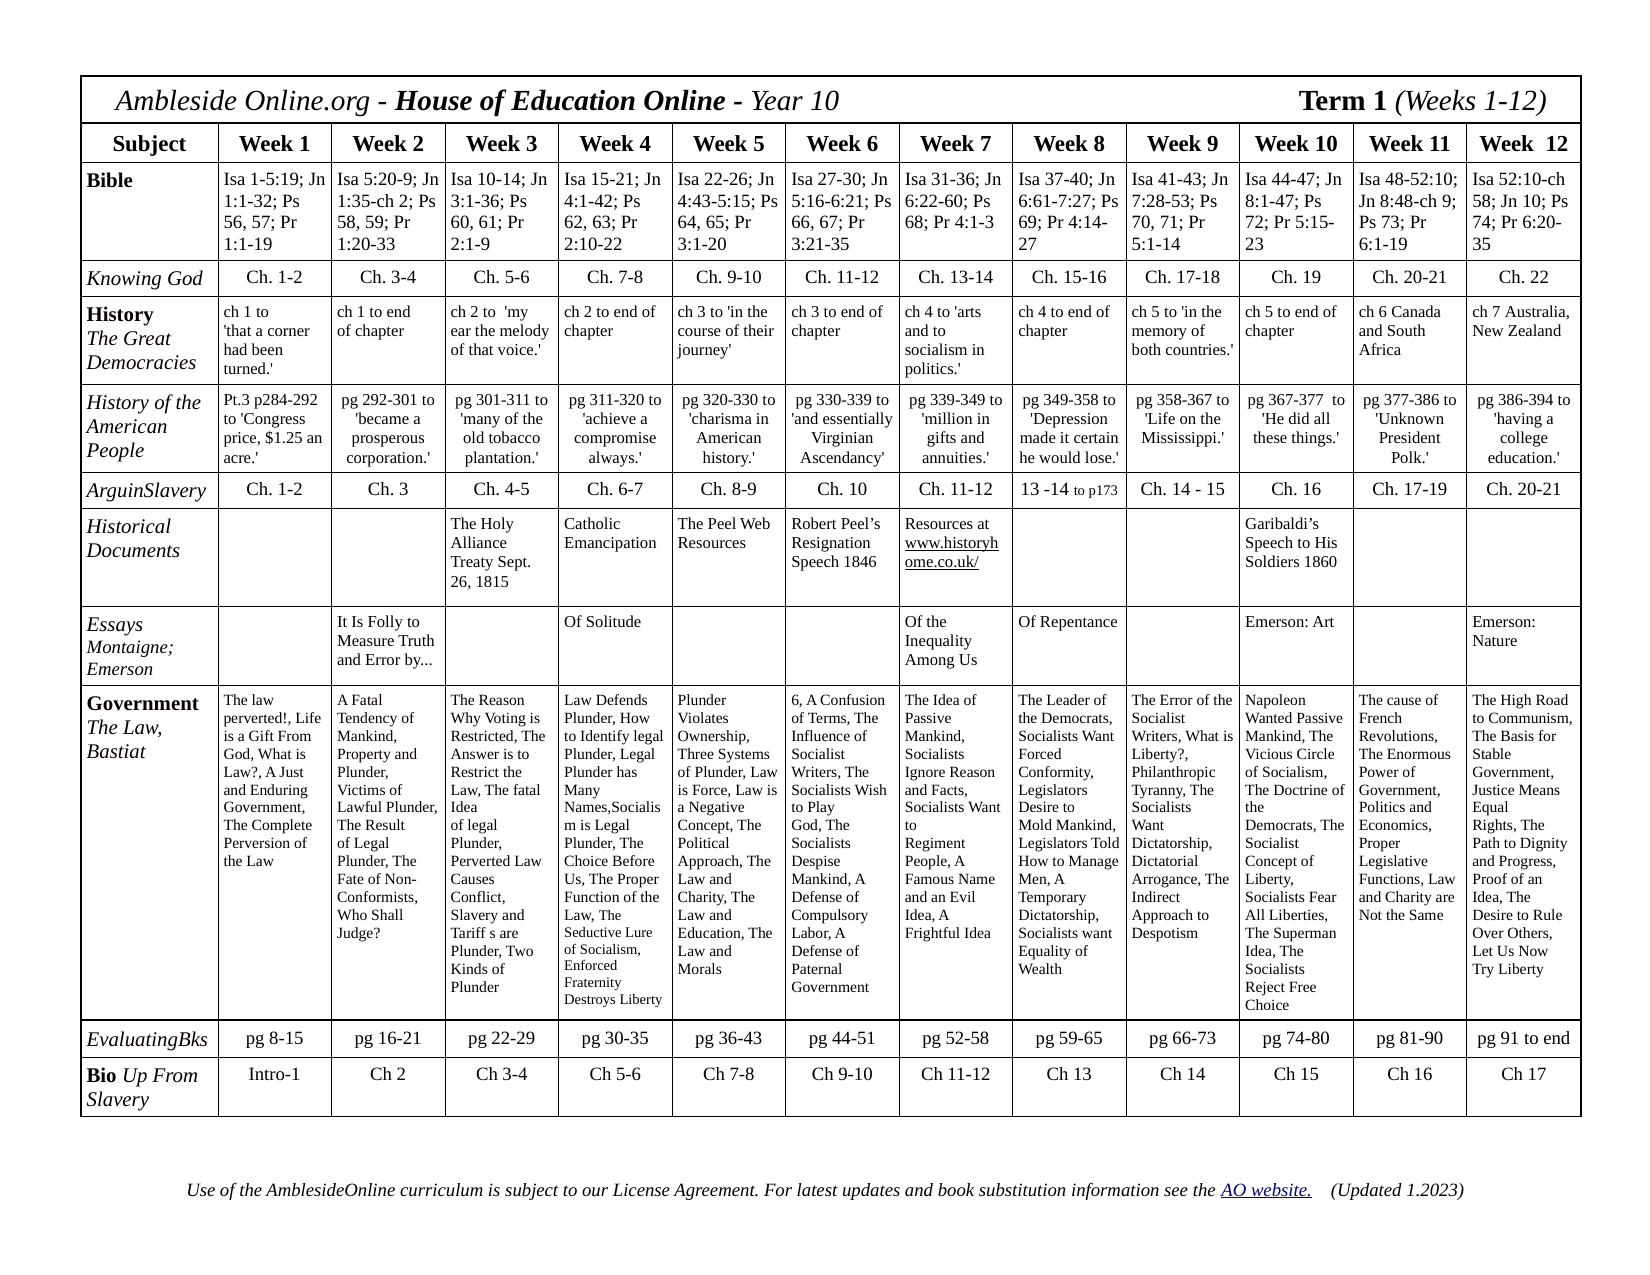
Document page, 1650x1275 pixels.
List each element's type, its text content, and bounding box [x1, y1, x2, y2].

table_cell pg 358-367 to 'Life on the Mississippi.' [1127, 385, 1239, 472]
table_cell pg 301-311 to 'many of the old tobacco plantation.' [446, 385, 558, 472]
table_cell Robert Peel’s Resignation Speech 1846 [786, 509, 899, 606]
table_cell A Fatal Tendency of Mankind, Property and Plunder, Victims of Lawful Plunder, The Result of Legal Plunder, The Fate of Non-Conformists, Who Shall Judge? [332, 686, 445, 1019]
table_cell Isa 1-5:19; Jn 1:1-32; Ps 56, 57; Pr 1:1-19 [219, 163, 331, 260]
table_cell Ch 5-6 [559, 1058, 672, 1116]
table_header Ambleside Online.org - House of Education Online - Year 10 Term 1 (Weeks 1-12) [82, 77, 1580, 122]
table_cell [673, 607, 785, 685]
table_cell pg 91 to end [1467, 1021, 1580, 1057]
table_cell Intro-1 [219, 1058, 331, 1116]
table_cell Ch. 3 [332, 473, 445, 508]
table_cell Emerson: Art [1240, 607, 1353, 685]
table_cell pg 339-349 to 'million in gifts and annuities.' [900, 385, 1012, 472]
table_cell Essays Montaigne; Emerson [82, 607, 218, 685]
table_cell Ch. 7-8 [559, 261, 672, 296]
table_cell [219, 607, 331, 685]
table_cell The cause of French Revolutions, The Enormous Power of Government, Politics and Economics, Proper Legislative Functions, Law and Charity are Not the Same [1354, 686, 1466, 1019]
table_cell [1013, 509, 1126, 606]
table_cell pg 81-90 [1354, 1021, 1466, 1057]
table_cell Week 1 [219, 124, 331, 162]
table_cell pg 8-15 [219, 1021, 331, 1057]
table_cell Of Repentance [1013, 607, 1126, 685]
table_cell ArguinSlavery [82, 473, 218, 508]
table_cell Ch 15 [1240, 1058, 1353, 1116]
table_cell Ch. 11-12 [900, 473, 1012, 508]
table_cell pg 30-35 [559, 1021, 672, 1057]
table_cell Isa 5:20-9; Jn 1:35-ch 2; Ps 58, 59; Pr 1:20-33 [332, 163, 445, 260]
table_cell pg 377-386 to 'Unknown President Polk.' [1354, 385, 1466, 472]
table_cell Pt.3 p284-292 to 'Congress price, $1.25 an acre.' [219, 385, 331, 472]
table_cell The Holy Alliance Treaty Sept. 26, 1815 [446, 509, 558, 606]
table_cell Week 4 [559, 124, 672, 162]
table_cell Ch 16 [1354, 1058, 1466, 1116]
table_cell ch 1 to end of chapter [332, 297, 445, 384]
table_cell It Is Folly to Measure Truth and Error by... [332, 607, 445, 685]
table_cell pg 320-330 to 'charisma in American history.' [673, 385, 785, 472]
table_cell Ch. 8-9 [673, 473, 785, 508]
table_cell Ch. 17-18 [1127, 261, 1239, 296]
table_cell EvaluatingBks [82, 1021, 218, 1057]
table_cell Ch. 1-2 [219, 473, 331, 508]
table_cell pg 311-320 to 'achieve a compromise always.' [559, 385, 672, 472]
table_cell Ch. 20-21 [1354, 261, 1466, 296]
table_cell Bio Up From Slavery [82, 1058, 218, 1116]
table_cell Ch. 3-4 [332, 261, 445, 296]
table_cell Government The Law, Bastiat [82, 686, 218, 1019]
table_cell Week 9 [1127, 124, 1239, 162]
table_cell Ch 17 [1467, 1058, 1580, 1116]
table_cell [1467, 509, 1580, 606]
table_cell Plunder Violates Ownership, Three Systems of Plunder, Law is Force, Law is a Negative Concept, The Political Approach, The Law and Charity, The Law and Education, The Law and Morals [673, 686, 785, 1019]
table_cell Week 8 [1013, 124, 1126, 162]
table_cell Isa 22-26; Jn 4:43-5:15; Ps 64, 65; Pr 3:1-20 [673, 163, 785, 260]
table_cell Ch. 20-21 [1467, 473, 1580, 508]
table_cell The High Road to Communism, The Basis for Stable Government, Justice Means Equal Rights, The Path to Dignity and Progress, Proof of an Idea, The Desire to Rule Over Others, Let Us Now Try Liberty [1467, 686, 1580, 1019]
table_cell [1354, 509, 1466, 606]
table_cell ch 5 to 'in the memory of both countries.' [1127, 297, 1239, 384]
table_cell History The Great Democracies [82, 297, 218, 384]
table_cell Ch. 1-2 [219, 261, 331, 296]
table_cell ch 7 Australia, New Zealand [1467, 297, 1580, 384]
table_cell Ch 2 [332, 1058, 445, 1116]
table_cell Ch. 11-12 [786, 261, 899, 296]
table_cell Resources at www.historyhome.co.uk/ [900, 509, 1012, 606]
table_cell Ch. 4-5 [446, 473, 558, 508]
table_cell Isa 31-36; Jn 6:22-60; Ps 68; Pr 4:1-3 [900, 163, 1012, 260]
table_cell ch 2 to 'my ear the melody of that voice.' [446, 297, 558, 384]
table_cell Isa 52:10-ch 58; Jn 10; Ps 74; Pr 6:20-35 [1467, 163, 1580, 260]
table_cell Catholic Emancipation [559, 509, 672, 606]
table_cell pg 44-51 [786, 1021, 899, 1057]
table_cell pg 16-21 [332, 1021, 445, 1057]
table_cell Ch 3-4 [446, 1058, 558, 1116]
table_cell Ch. 6-7 [559, 473, 672, 508]
table_cell pg 74-80 [1240, 1021, 1353, 1057]
table_cell The Leader of the Democrats, Socialists Want Forced Conformity, Legislators Desire to Mold Mankind, Legislators Told How to Manage Men, A Temporary Dictatorship, Socialists want Equality of Wealth [1013, 686, 1126, 1019]
table_cell [332, 509, 445, 606]
table_cell The Peel Web Resources [673, 509, 785, 606]
table_cell Knowing God [82, 261, 218, 296]
table_cell Ch 13 [1013, 1058, 1126, 1116]
table_cell ch 2 to end of chapter [559, 297, 672, 384]
table_cell pg 52-58 [900, 1021, 1012, 1057]
table_cell Ch 11-12 [900, 1058, 1012, 1116]
table_cell Isa 44-47; Jn 8:1-47; Ps 72; Pr 5:15-23 [1240, 163, 1353, 260]
table_cell pg 367-377 to 'He did all these things.' [1240, 385, 1353, 472]
table_cell [1127, 607, 1239, 685]
table_cell The Idea of Passive Mankind, Socialists Ignore Reason and Facts, Socialists Want to Regiment People, A Famous Name and an Evil Idea, A Frightful Idea [900, 686, 1012, 1019]
table_cell History of the American People [82, 385, 218, 472]
table_cell Ch. 16 [1240, 473, 1353, 508]
table_cell Ch. 14 - 15 [1127, 473, 1239, 508]
table_cell Isa 10-14; Jn 3:1-36; Ps 60, 61; Pr 2:1-9 [446, 163, 558, 260]
table_cell Ch. 22 [1467, 261, 1580, 296]
table_cell Napoleon Wanted Passive Mankind, The Vicious Circle of Socialism, The Doctrine of the Democrats, The Socialist Concept of Liberty, Socialists Fear All Liberties, The Superman Idea, The Socialists Reject Free Choice [1240, 686, 1353, 1019]
table_cell Week 6 [786, 124, 899, 162]
table_cell pg 22-29 [446, 1021, 558, 1057]
table_cell ch 3 to end of chapter [786, 297, 899, 384]
table_cell pg 330-339 to 'and essentially Virginian Ascendancy' [786, 385, 899, 472]
table_cell ch 3 to 'in the course of their journey' [673, 297, 785, 384]
table_cell Ch. 17-19 [1354, 473, 1466, 508]
table_cell Isa 37-40; Jn 6:61-7:27; Ps 69; Pr 4:14-27 [1013, 163, 1126, 260]
table_cell The Error of the Socialist Writers, What is Liberty?, Philanthropic Tyranny, The Socialists Want Dictatorship, Dictatorial Arrogance, The Indirect Approach to Despotism [1127, 686, 1239, 1019]
table_cell ch 6 Canada and South Africa [1354, 297, 1466, 384]
table_cell Week 12 [1467, 124, 1580, 162]
table_cell Ch. 10 [786, 473, 899, 508]
table_cell Ch. 5-6 [446, 261, 558, 296]
table_cell Week 10 [1240, 124, 1353, 162]
table_cell ch 4 to 'arts and to socialism in politics.' [900, 297, 1012, 384]
table_cell Week 11 [1354, 124, 1466, 162]
table_cell Isa 48-52:10; Jn 8:48-ch 9; Ps 73; Pr 6:1-19 [1354, 163, 1466, 260]
table_cell pg 66-73 [1127, 1021, 1239, 1057]
table_cell Garibaldi’s Speech to His Soldiers 1860 [1240, 509, 1353, 606]
table_cell Of the Inequality Among Us [900, 607, 1012, 685]
table_cell Week 2 [332, 124, 445, 162]
table_cell [219, 509, 331, 606]
table_cell Historical Documents [82, 509, 218, 606]
table_cell pg 36-43 [673, 1021, 785, 1057]
table_cell Isa 15-21; Jn 4:1-42; Ps 62, 63; Pr 2:10-22 [559, 163, 672, 260]
table_cell [1354, 607, 1466, 685]
table_cell pg 292-301 to 'became a prosperous corporation.' [332, 385, 445, 472]
table_cell Ch 9-10 [786, 1058, 899, 1116]
table_cell Emerson: Nature [1467, 607, 1580, 685]
table_cell Ch. 13-14 [900, 261, 1012, 296]
table_cell Ch 14 [1127, 1058, 1239, 1116]
table_cell Isa 41-43; Jn 7:28-53; Ps 70, 71; Pr 5:1-14 [1127, 163, 1239, 260]
table_cell [1127, 509, 1239, 606]
table_cell Ch. 19 [1240, 261, 1353, 296]
table_cell pg 386-394 to 'having a college education.' [1467, 385, 1580, 472]
table_cell 6, A Confusion of Terms, The Influence of Socialist Writers, The Socialists Wish to Play God, The Socialists Despise Mankind, A Defense of Compulsory Labor, A Defense of Paternal Government [786, 686, 899, 1019]
table_cell ch 5 to end of chapter [1240, 297, 1353, 384]
table_cell Ch 7-8 [673, 1058, 785, 1116]
table_cell Isa 27-30; Jn 5:16-6:21; Ps 66, 67; Pr 3:21-35 [786, 163, 899, 260]
table_cell Ch. 15-16 [1013, 261, 1126, 296]
table_cell The Reason Why Voting is Restricted, The Answer is to Restrict the Law, The fatal Idea of legal Plunder, Perverted Law Causes Conflict, Slavery and Tariff s are Plunder, Two Kinds of Plunder [446, 686, 558, 1019]
table_cell pg 349-358 to 'Depression made it certain he would lose.' [1013, 385, 1126, 472]
table_cell Week 5 [673, 124, 785, 162]
table_cell Subject [82, 124, 218, 162]
table_cell Week 7 [900, 124, 1012, 162]
table_cell ch 4 to end of chapter [1013, 297, 1126, 384]
table_cell ch 1 to 'that a corner had been turned.' [219, 297, 331, 384]
table_cell Bible [82, 163, 218, 260]
table_cell Week 3 [446, 124, 558, 162]
table_cell Ch. 9-10 [673, 261, 785, 296]
table_cell pg 59-65 [1013, 1021, 1126, 1057]
table_cell Of Solitude [559, 607, 672, 685]
table_cell The law perverted!, Life is a Gift From God, What is Law?, A Just and Enduring Government, The Complete Perversion of the Law [219, 686, 331, 1019]
table_cell Law Defends Plunder, How to Identify legal Plunder, Legal Plunder has Many Names,Socialism is Legal Plunder, The Choice Before Us, The Proper Function of the Law, The Seductive Lure of Socialism, Enforced Fraternity Destroys Liberty [559, 686, 672, 1019]
table_cell 13 -14 to p173 [1013, 473, 1126, 508]
table_cell [786, 607, 899, 685]
table_cell [446, 607, 558, 685]
